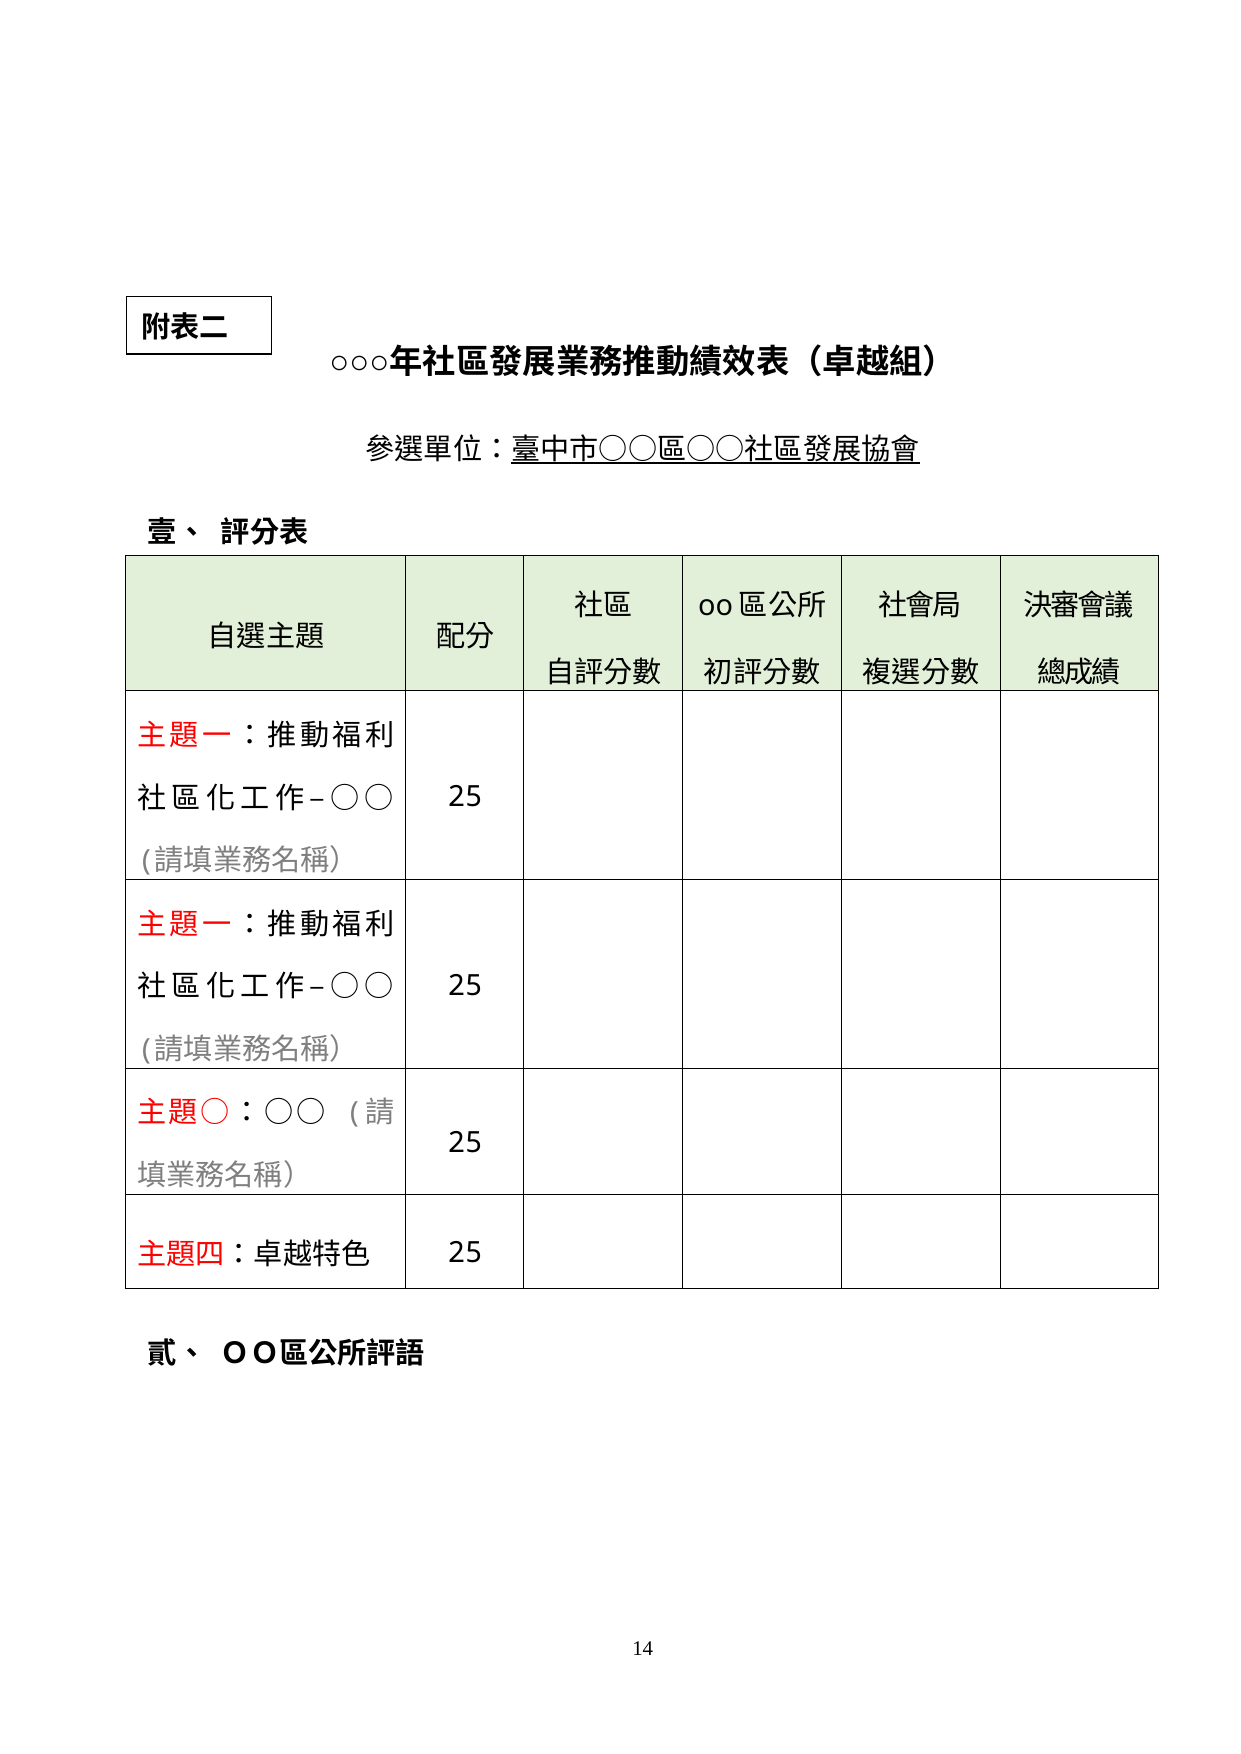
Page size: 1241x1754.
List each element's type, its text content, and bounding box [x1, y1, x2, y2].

table_cell [524, 1195, 682, 1287]
text ○○○年社區發展業務推動績效表（卓越組） [148, 318, 1137, 380]
table_cell 25 [406, 880, 523, 1067]
table_cell 主題○：○○ (請填業務名稱） [126, 1069, 405, 1193]
table_cell [842, 1195, 1000, 1287]
table_cell [524, 880, 682, 1067]
table_header oo區公所 初評分數 [683, 556, 841, 690]
table_cell 25 [406, 1195, 523, 1287]
list ＯＯ區公所評語 [148, 1313, 1137, 1376]
table_cell [1001, 880, 1158, 1067]
table_cell [683, 880, 841, 1067]
table_cell [842, 880, 1000, 1067]
list 評分表 [148, 493, 1137, 555]
table_cell [524, 691, 682, 879]
table_cell [842, 1069, 1000, 1193]
table_header 社會局 複選分數 [842, 556, 1000, 690]
table_cell [842, 691, 1000, 879]
table_cell 主題一：推動福利社區化工作–○○ (請填業務名稱） [126, 880, 405, 1067]
table_cell 主題一：推動福利社區化工作–○○ (請填業務名稱） [126, 691, 405, 879]
table_header 配分 [406, 556, 523, 690]
table_cell [524, 1069, 682, 1193]
table_cell 主題四：卓越特色 [126, 1195, 405, 1287]
table_cell [683, 691, 841, 879]
table_header 社區 自評分數 [524, 556, 682, 690]
table_cell [683, 1195, 841, 1287]
table_cell [1001, 1195, 1158, 1287]
table_cell [683, 1069, 841, 1193]
table_cell 25 [406, 691, 523, 879]
table_cell 25 [406, 1069, 523, 1193]
table_header 決審會議 總成績 [1001, 556, 1158, 690]
table_header 自選主題 [126, 556, 405, 690]
text 參選單位：臺中市○○區○○社區發展協會 [148, 405, 1137, 468]
table_cell [1001, 1069, 1158, 1193]
table_cell [1001, 691, 1158, 879]
